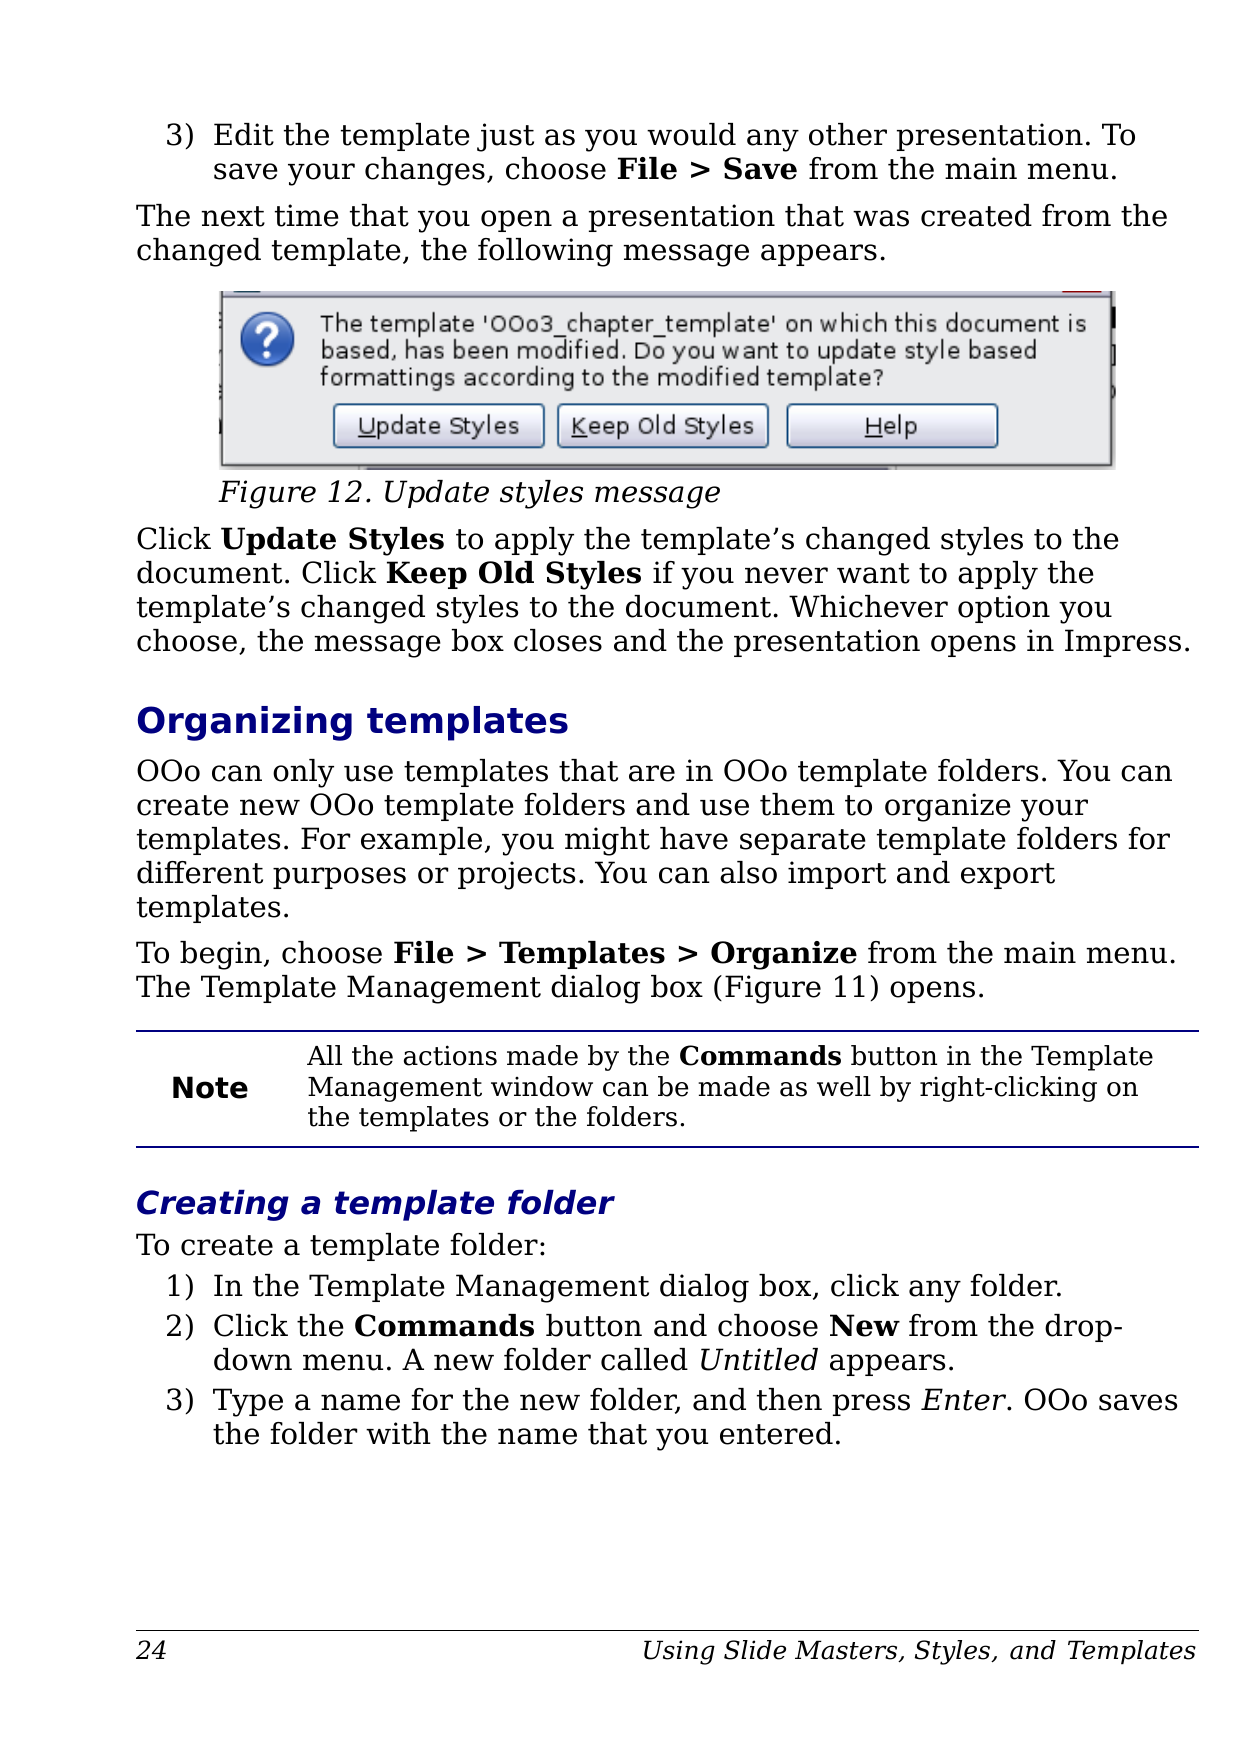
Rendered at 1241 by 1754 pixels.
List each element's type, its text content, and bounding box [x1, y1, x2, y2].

table_header Note [136, 1032, 283, 1146]
list Type a name for the new folder, and then press Enter. OOo saves the folder with the name that you entered. [195, 1384, 1199, 1452]
list Click the Commands button and choose New from the drop-down menu. A new folder called Untitled appears. [195, 1309, 1199, 1377]
text Click Update Styles to apply the template’s changed styles to the document. Click Keep Old Styles if you never want to apply the template’s changed styles to the document. Whichever option you choose, the message box closes and the presentation opens in Impress. [136, 522, 1199, 659]
list To create a template folder: [136, 1228, 1199, 1262]
list In the Template Management dialog box, click any folder. [195, 1269, 1199, 1303]
list Edit the template just as you would any other presentation. To save your changes, choose File > Save from the main menu. [195, 118, 1199, 186]
text OOo can only use templates that are in OOo template folders. You can create new OOo template folders and use them to organize your templates. For example, you might have separate template folders for different purposes or projects. You can also import and export templates. [136, 754, 1199, 924]
subtitle Organizing templates [136, 700, 1199, 742]
table_header All the actions made by the Commands button in the Template Management window can be made as well by right-clicking on the templates or the folders. [283, 1032, 1199, 1146]
text The next time that you open a presentation that was created from the changed template, the following message appears. [136, 199, 1199, 267]
subtitle Creating a template folder [136, 1185, 1199, 1222]
text Figure 12. Update styles message [219, 476, 1116, 510]
picture [218, 291, 1116, 470]
text To begin, choose File > Templates > Organize from the main menu. The Template Management dialog box (Figure 11) opens. [136, 937, 1199, 1005]
